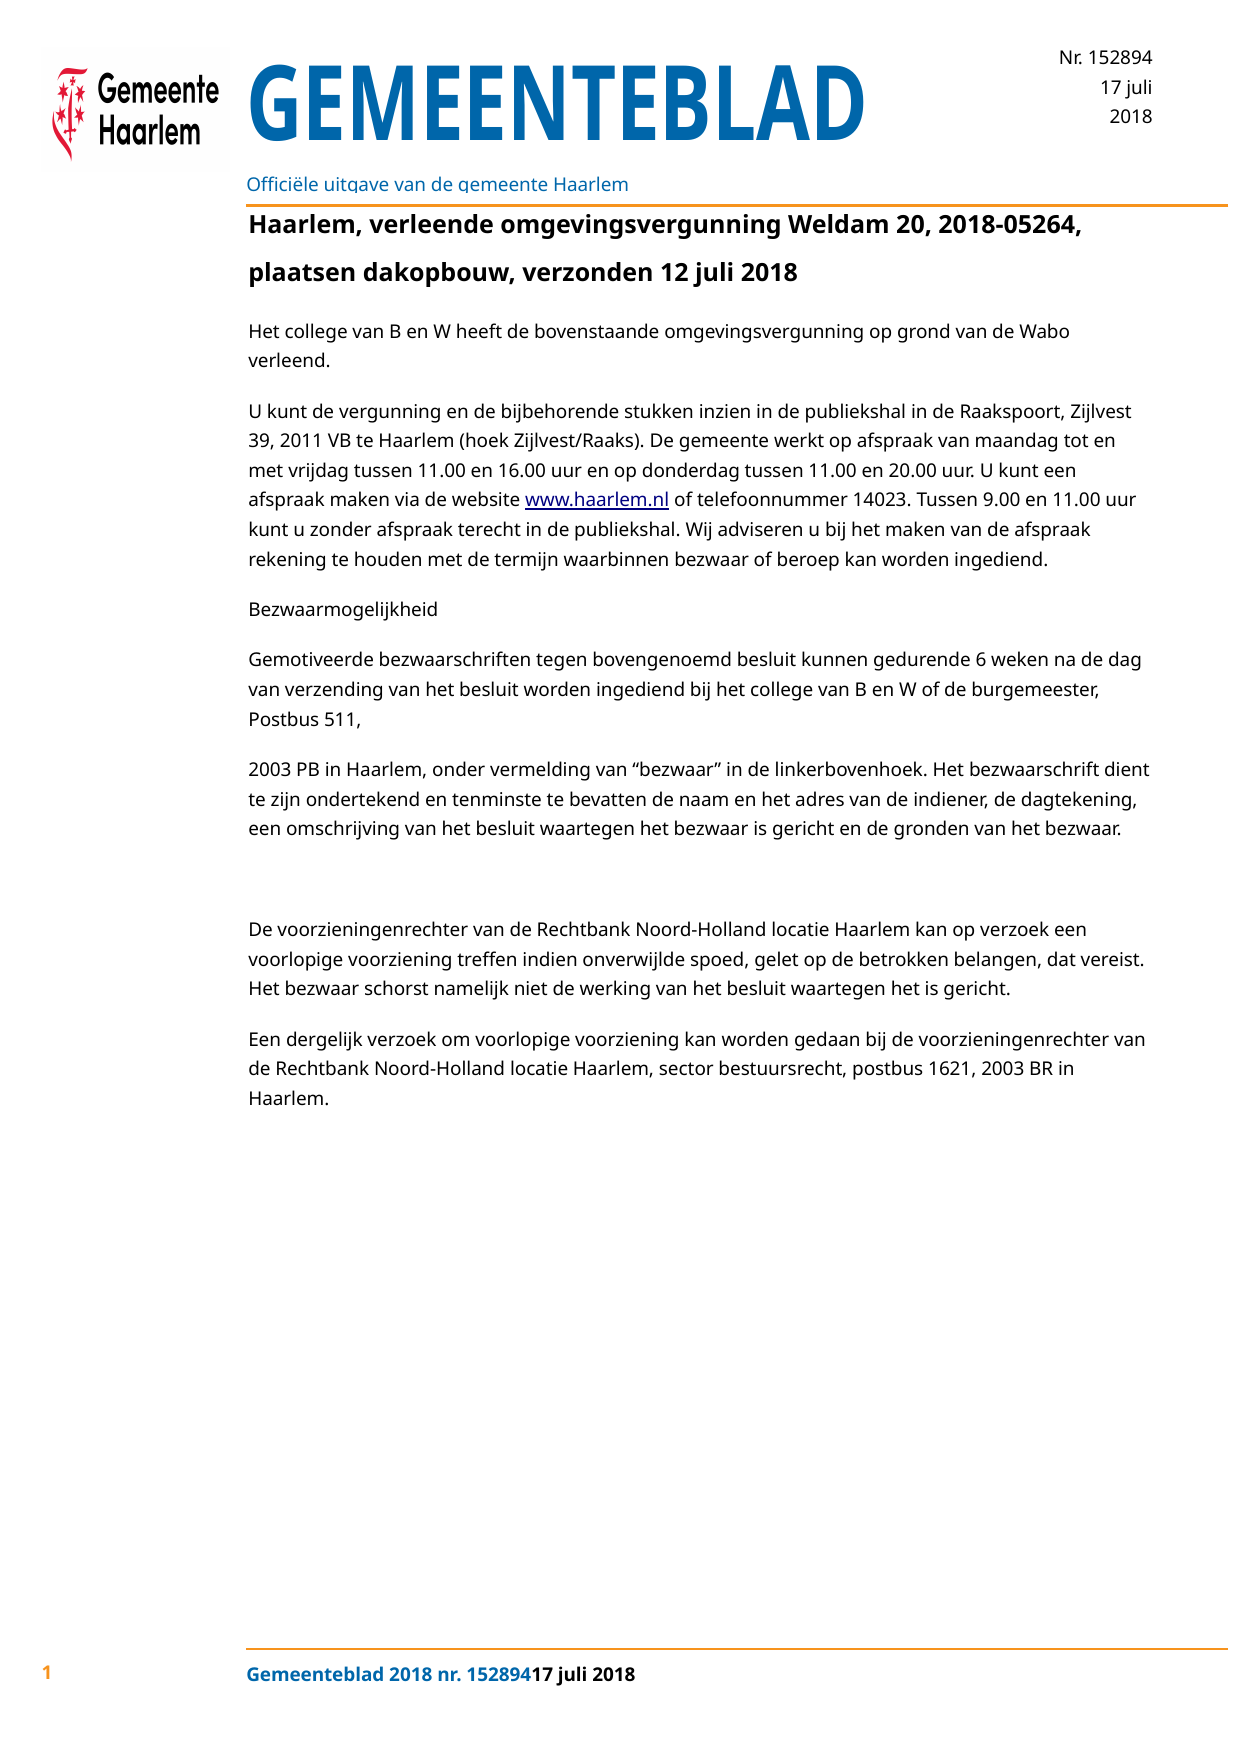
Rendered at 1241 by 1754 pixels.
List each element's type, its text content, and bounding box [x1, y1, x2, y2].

text Haarlem, verleende omgevingsvergunning Weldam 20, 2018-05264, plaatsen dakopbouw, verzonden 12 juli 2018 [248, 207, 1152, 288]
text De voorzieningenrechter van de Rechtbank Noord-Holland locatie Haarlem kan op verzoek een voorlopige voorziening treffen indien onverwijlde spoed, gelet op de betrokken belangen, dat vereist. Het bezwaar schorst namelijk niet de werking van het besluit waartegen het is gericht. [248, 916, 1152, 1001]
text U kunt de vergunning en de bijbehorende stukken inzien in de publiekshal in de Raakspoort, Zijlvest 39, 2011 VB te Haarlem (hoek Zijlvest/Raaks). De gemeente werkt op afspraak van maandag tot en met vrijdag tussen 11.00 en 16.00 uur en op donderdag tussen 11.00 en 20.00 uur. U kunt een afspraak maken via de website www.haarlem.nl of telefoonnummer 14023. Tussen 9.00 en 11.00 uur kunt u zonder afspraak terecht in de publiekshal. Wij adviseren u bij het maken van de afspraak rekening te houden met de termijn waarbinnen bezwaar of beroep kan worden ingediend. [248, 398, 1152, 572]
text 2003 PB in Haarlem, onder vermelding van “bezwaar” in de linkerbovenhoek. Het bezwaarschrift dient te zijn ondertekend en tenminste te bevatten de naam en het adres van de indiener, de dagtekening, een omschrijving van het besluit waartegen het bezwaar is gericht en de gronden van het bezwaar. [248, 756, 1152, 841]
text Een dergelijk verzoek om voorlopige voorziening kan worden gedaan bij de voorzieningenrechter van de Rechtbank Noord-Holland locatie Haarlem, sector bestuursrecht, postbus 1621, 2003 BR in Haarlem. [248, 1026, 1152, 1111]
text Bezwaarmogelijkheid [248, 596, 1152, 622]
picture [41, 47, 231, 172]
text Gemotiveerde bezwaarschriften tegen bovengenoemd besluit kunnen gedurende 6 weken na de dag van verzending van het besluit worden ingediend bij het college van B en W of de burgemeester, Postbus 511, [248, 647, 1152, 732]
text Het college van B en W heeft de bovenstaande omgevingsvergunning op grond van de Wabo verleend. [248, 318, 1152, 373]
